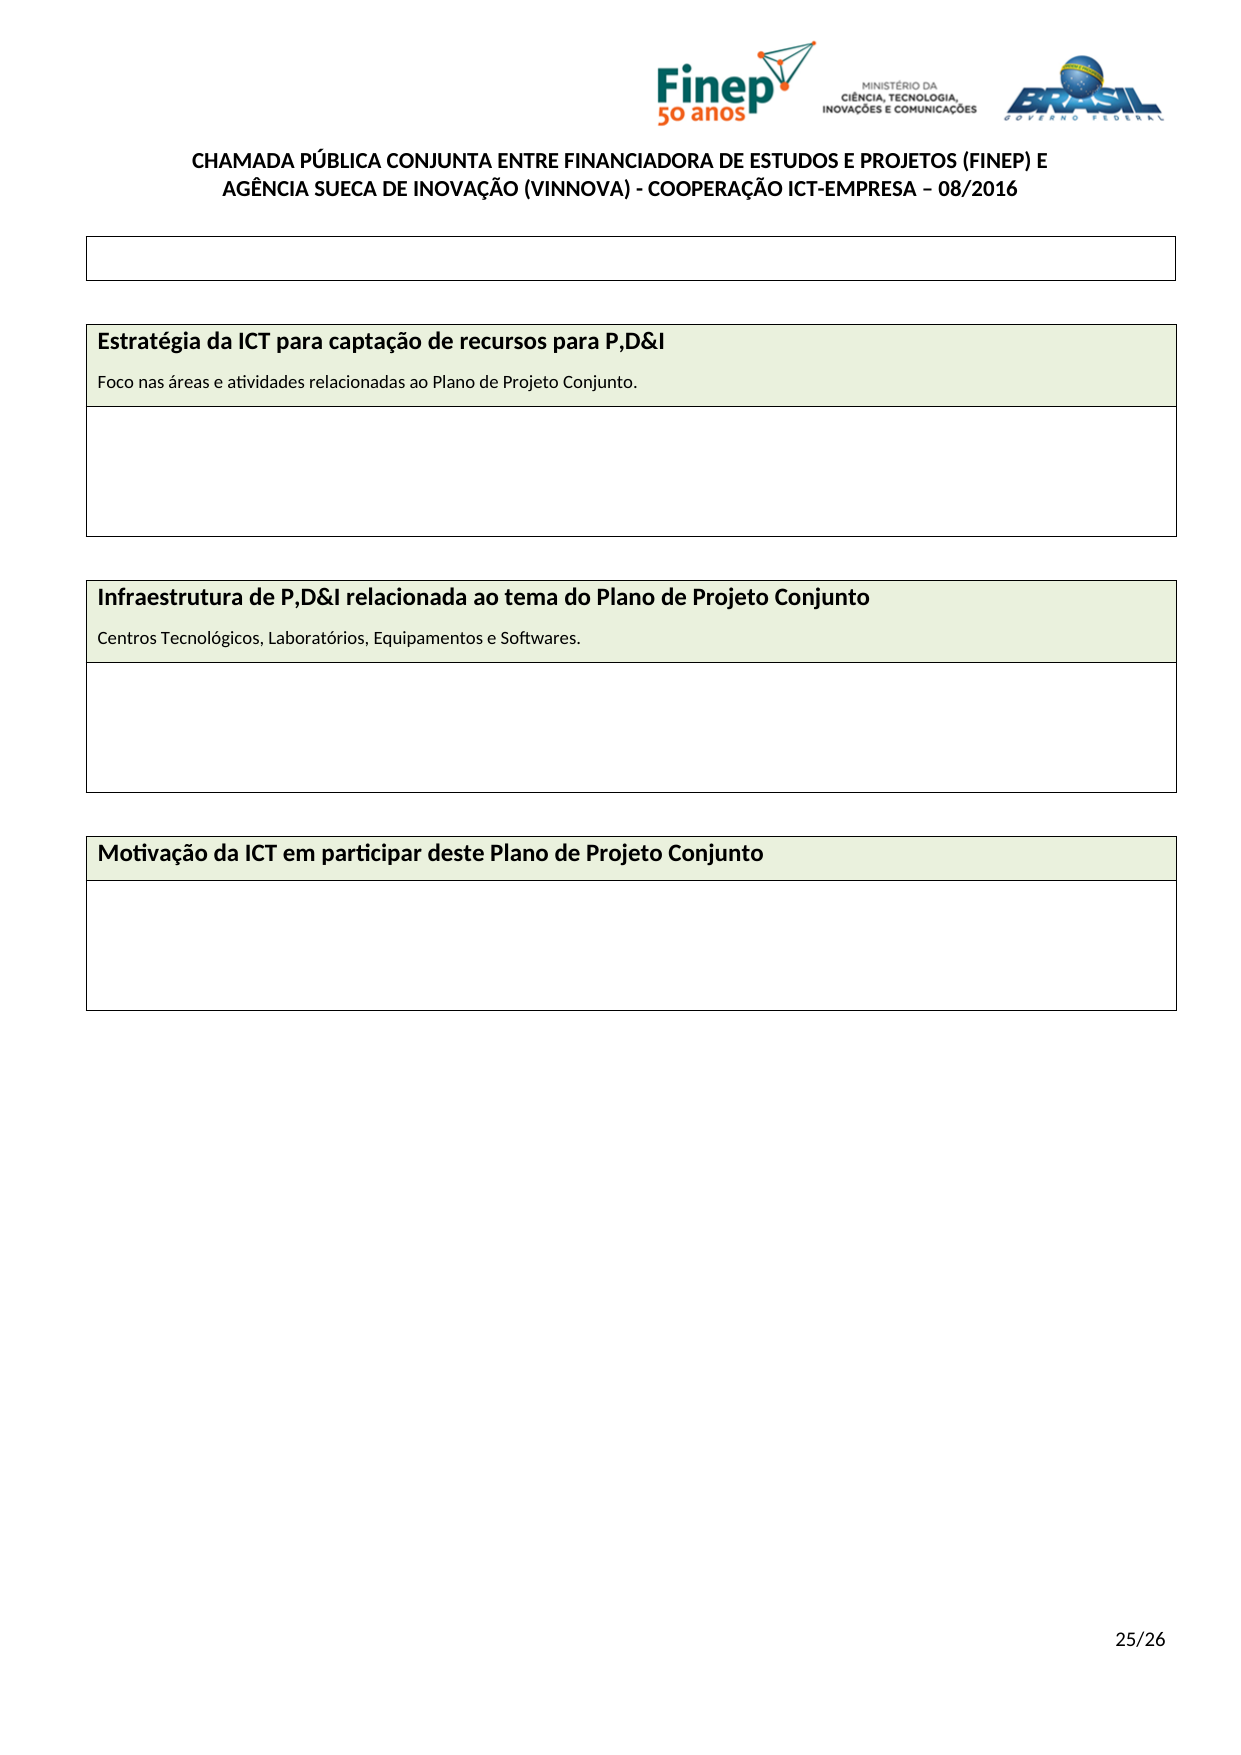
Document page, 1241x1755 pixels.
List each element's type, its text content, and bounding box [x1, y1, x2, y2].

table_cell [87, 881, 1176, 1010]
table_header Infraestrutura de P,D&I relacionada ao tema do Plano de Projeto Conjunto Centros Tecnológicos, Laboratórios, Equipamentos e Softwares. [87, 581, 1176, 662]
table_cell [87, 663, 1176, 792]
table_header Motivação da ICT em participar deste Plano de Projeto Conjunto [87, 837, 1176, 880]
table_header Estratégia da ICT para captação de recursos para P,D&I Foco nas áreas e atividades relacionadas ao Plano de Projeto Conjunto. [87, 325, 1176, 406]
table_cell [87, 237, 1175, 280]
table_cell [87, 407, 1176, 536]
